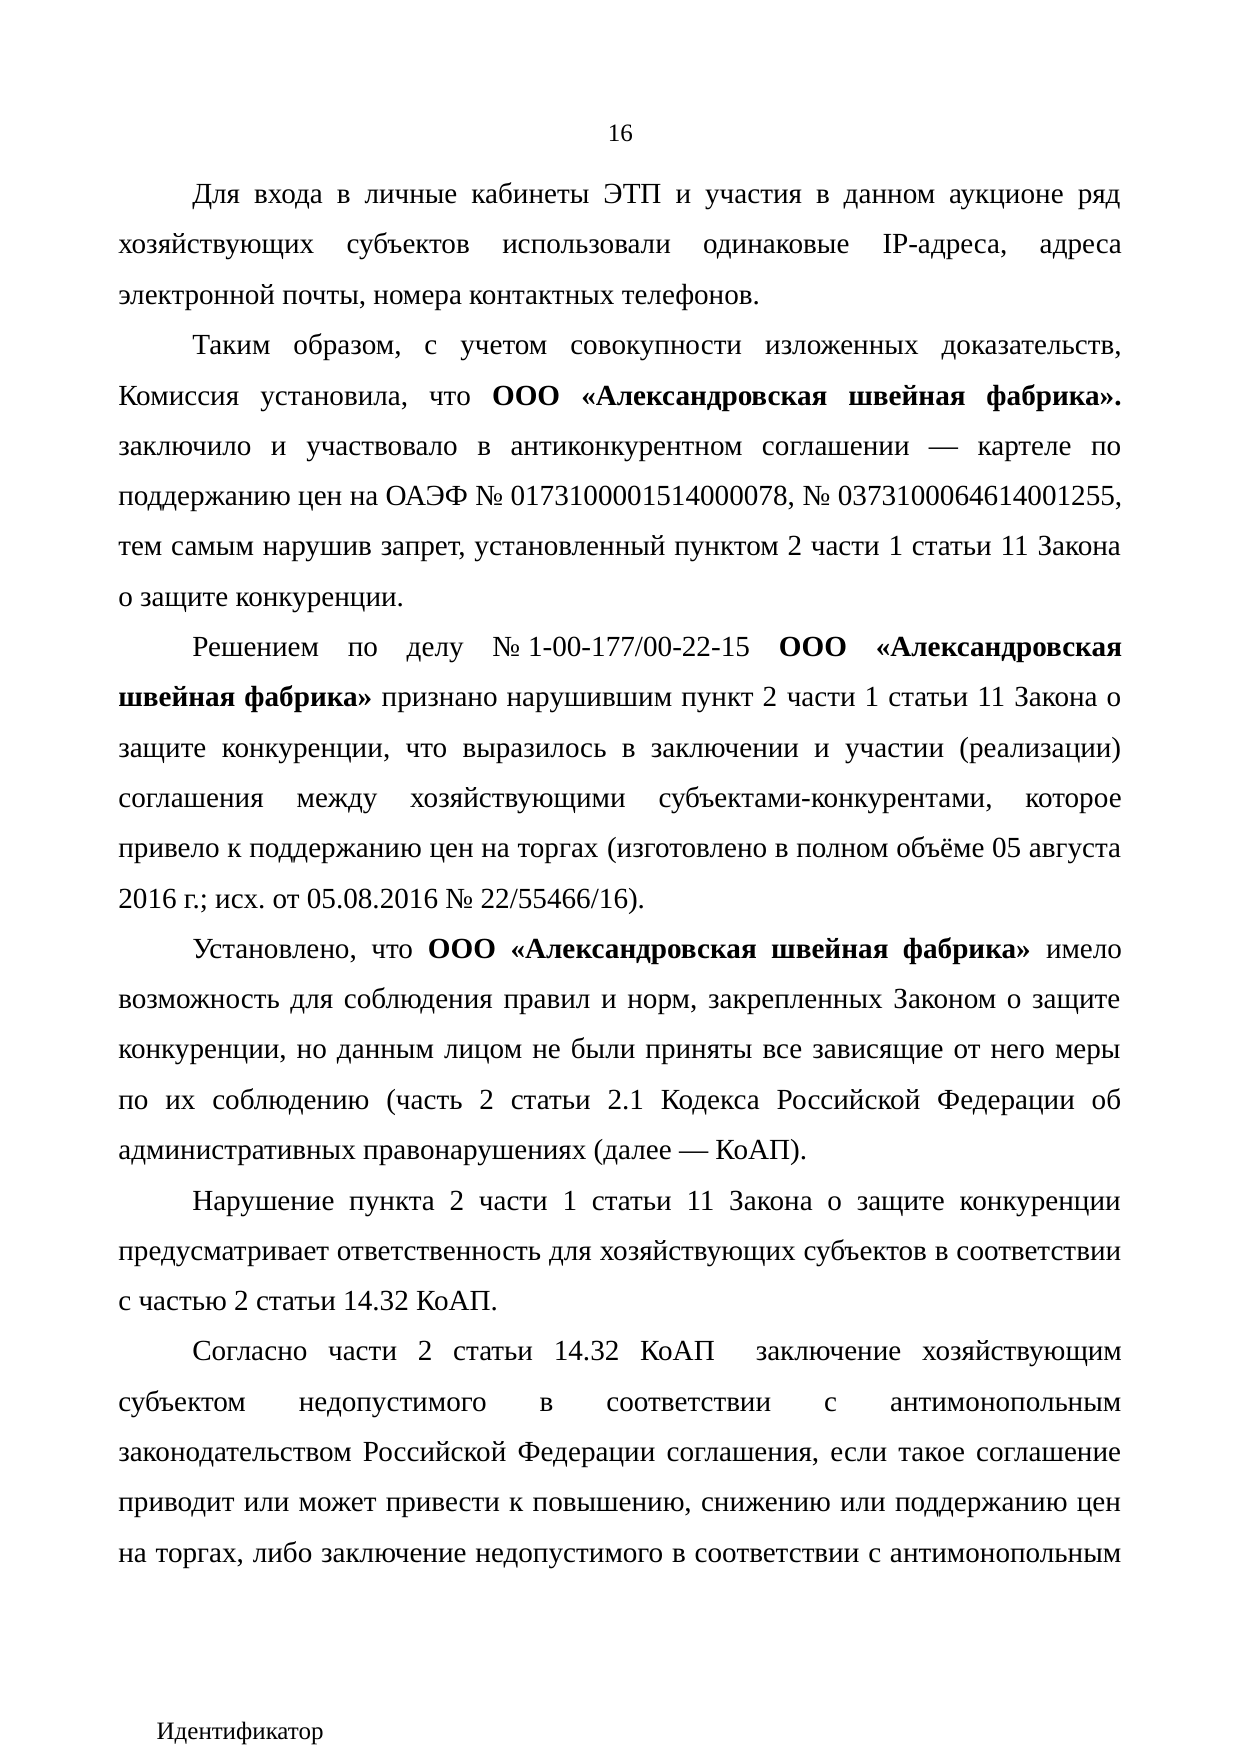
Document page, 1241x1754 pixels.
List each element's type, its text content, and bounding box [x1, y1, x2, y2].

text Решением по делу № 1-00-177/00-22-15 ООО «Александровская швейная фабрика» признано нарушившим пункт 2 части 1 статьи 11 Закона о защите конкуренции, что выразилось в заключении и участии (реализации) соглашения между хозяйствующими субъектами-конкурентами, которое привело к поддержанию цен на торгах (изготовлено в полном объёме 05 августа 2016 г.; исх. от 05.08.2016 № 22/55466/16). [118, 629, 1122, 914]
text Таким образом, с учетом совокупности изложенных доказательств, Комиссия установила, что ООО «Александровская швейная фабрика». заключило и участвовало в антиконкурентном соглашении — картеле по поддержанию цен на ОАЭФ № 0173100001514000078, № 0373100064614001255, тем самым нарушив запрет, установленный пунктом 2 части 1 статьи 11 Закона о защите конкуренции. [118, 327, 1122, 612]
text Согласно части 2 статьи 14.32 КоАП заключение хозяйствующим субъектом недопустимого в соответствии с антимонопольным законодательством Российской Федерации соглашения, если такое соглашение приводит или может привести к повышению, снижению или поддержанию цен на торгах, либо заключение недопустимого в соответствии с антимонопольным [118, 1333, 1122, 1568]
text Для входа в личные кабинеты ЭТП и участия в данном аукционе ряд хозяйствующих субъектов использовали одинаковые IP-адреса, адреса электронной почты, номера контактных телефонов. [118, 176, 1122, 311]
text Нарушение пункта 2 части 1 статьи 11 Закона о защите конкуренции предусматривает ответственность для хозяйствующих субъектов в соответствии с частью 2 статьи 14.32 КоАП. [118, 1183, 1122, 1317]
text Установлено, что ООО «Александровская швейная фабрика» имело возможность для соблюдения правил и норм, закрепленных Законом о защите конкуренции, но данным лицом не были приняты все зависящие от него меры по их соблюдению (часть 2 статьи 2.1 Кодекса Российской Федерации об административных правонарушениях (далее — КоАП). [118, 931, 1122, 1166]
